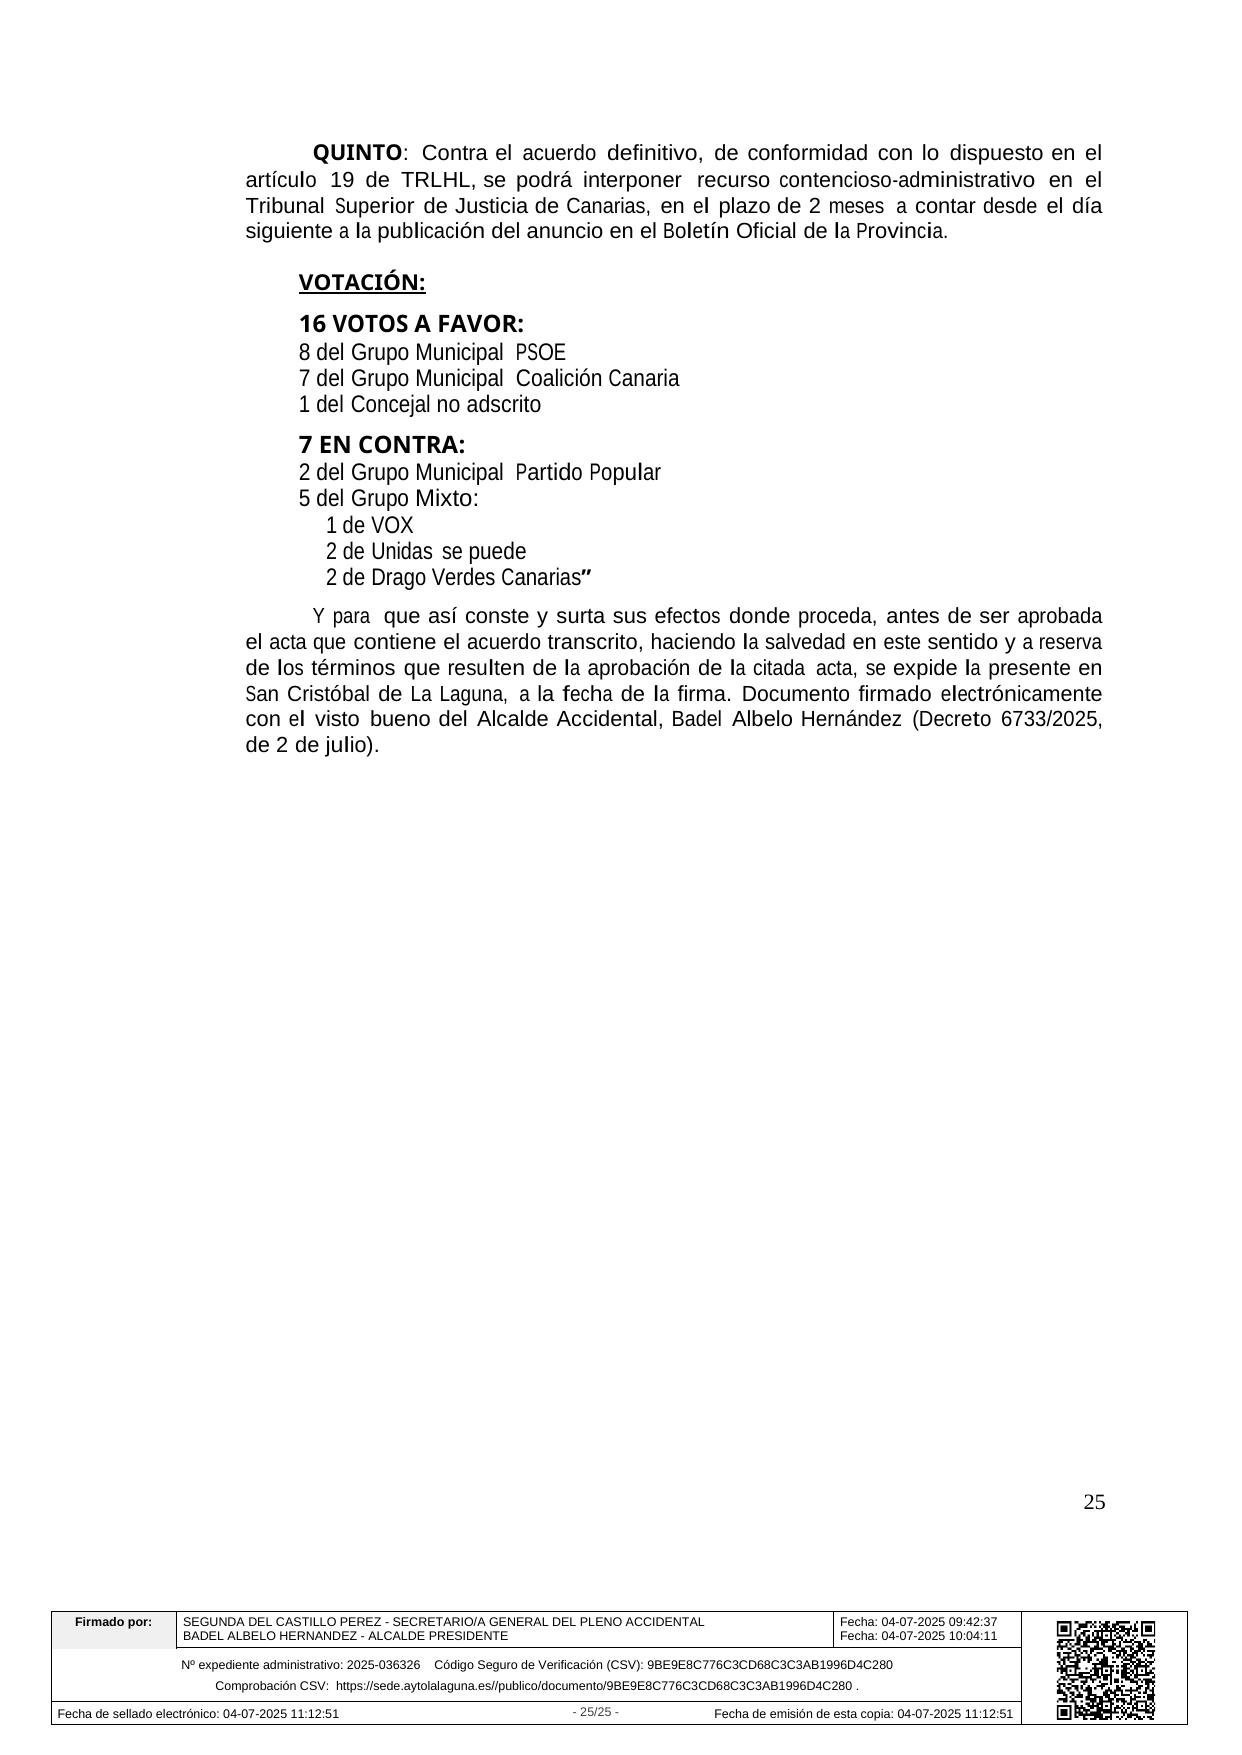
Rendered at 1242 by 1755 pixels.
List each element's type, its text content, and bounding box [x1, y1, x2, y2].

table_cell Nº expediente administrativo: 2025-036326 Código Seguro de Verificación (CSV): 9BE9E8C776C3CD68C3C3AB1996D4C280 Comprobación CSV: https://sede.aytolalaguna.es//publico/documento/9BE9E8C776C3CD68C3C3AB1996D4C280 . [52, 1648, 1021, 1701]
text 1 del Concejal no adscrito [299, 391, 1202, 417]
text Y para que así conste y surta sus efectos donde proceda, antes de ser aprobada el acta que contiene el acuerdo transcrito, haciendo la salvedad en este sentido y a reserva de los términos que resulten de la aprobación de la citada acta, se expide la presente en San Cristóbal de La Laguna, a la fecha de la firma. Documento firmado electrónicamente con el visto bueno del Alcalde Accidental, Badel Albelo Hernández (Decreto 6733/2025, de 2 de julio). [245, 603, 1103, 757]
text 2 de Drago Verdes Canarias” [326, 564, 1202, 591]
text 2 de Unidas se puede [326, 538, 1202, 564]
text 16 VOTOS A FAVOR: [299, 307, 1202, 340]
text 8 del Grupo Municipal PSOE [299, 340, 1202, 365]
text 7 EN CONTRA: [299, 428, 1202, 460]
text 1 de VOX [326, 512, 1202, 538]
text 2 del Grupo Municipal Partido Popular [299, 460, 1202, 486]
table_header [1022, 1612, 1187, 1724]
text 7 del Grupo Municipal Coalición Canaria [299, 365, 1202, 391]
table_header Fecha: 04-07-2025 09:42:37 Fecha: 04-07-2025 10:04:11 [834, 1612, 1021, 1647]
text VOTACIÓN: [299, 267, 1202, 297]
table_header SEGUNDA DEL CASTILLO PEREZ - SECRETARIO/A GENERAL DEL PLENO ACCIDENTAL BADEL ALBELO HERNANDEZ - ALCALDE PRESIDENTE [177, 1612, 833, 1647]
text 25 [42, 1489, 1106, 1514]
text QUINTO: Contra el acuerdo definitivo, de conformidad con lo dispuesto en el artículo 19 de TRLHL, se podrá interponer recurso contencioso-administrativo en el Tribunal Superior de Justicia de Canarias, en el plazo de 2 meses a contar desde el día siguiente a la publicación del anuncio en el Boletín Oficial de la Provincia. [245, 137, 1103, 243]
table_cell Fecha de sellado electrónico: 04-07-2025 11:12:51 - 25/25 - Fecha de emisión de esta copia: 04-07-2025 11:12:51 [52, 1702, 1021, 1724]
text 5 del Grupo Mixto: [299, 486, 1202, 512]
table_header Firmado por: [52, 1612, 176, 1647]
